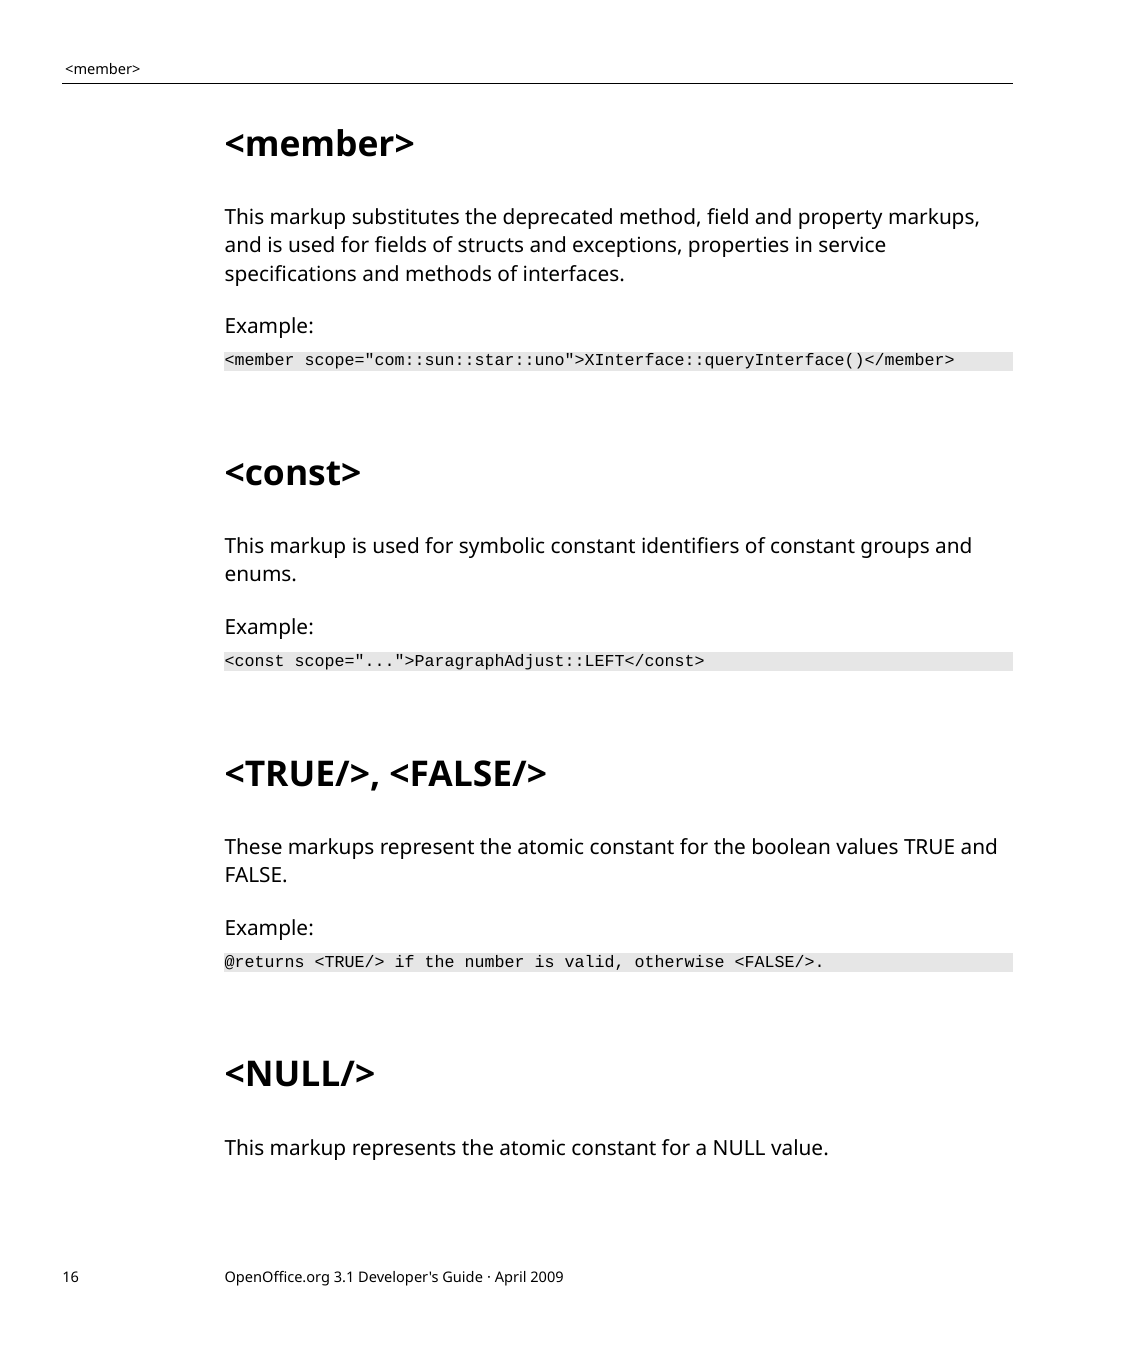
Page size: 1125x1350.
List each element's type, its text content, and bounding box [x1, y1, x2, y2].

subtitle <NULL/> [224, 1049, 1013, 1097]
subtitle <const> [224, 447, 1013, 496]
text @returns <TRUE/> if the number is valid, otherwise <FALSE/>. [224, 953, 1013, 972]
text This markup represents the atomic constant for a NULL value. [224, 1133, 1013, 1161]
text Example: [224, 913, 1013, 941]
text This markup is used for symbolic constant identifiers of constant groups and enums. [224, 531, 1013, 588]
text Example: [224, 612, 1013, 640]
text These markups represent the atomic constant for the boolean values TRUE and FALSE. [224, 832, 1013, 889]
text <member scope="com::sun::star::uno">XInterface::queryInterface()</member> [224, 352, 1013, 371]
text This markup substitutes the deprecated method, field and property markups, and is used for fields of structs and exceptions, properties in service specifications and methods of interfaces. [224, 202, 1013, 287]
subtitle <member> [224, 118, 1013, 166]
text Example: [224, 311, 1013, 340]
text <const scope="...">ParagraphAdjust::LEFT</const> [224, 652, 1013, 671]
subtitle <TRUE/>, <FALSE/> [224, 748, 1013, 796]
